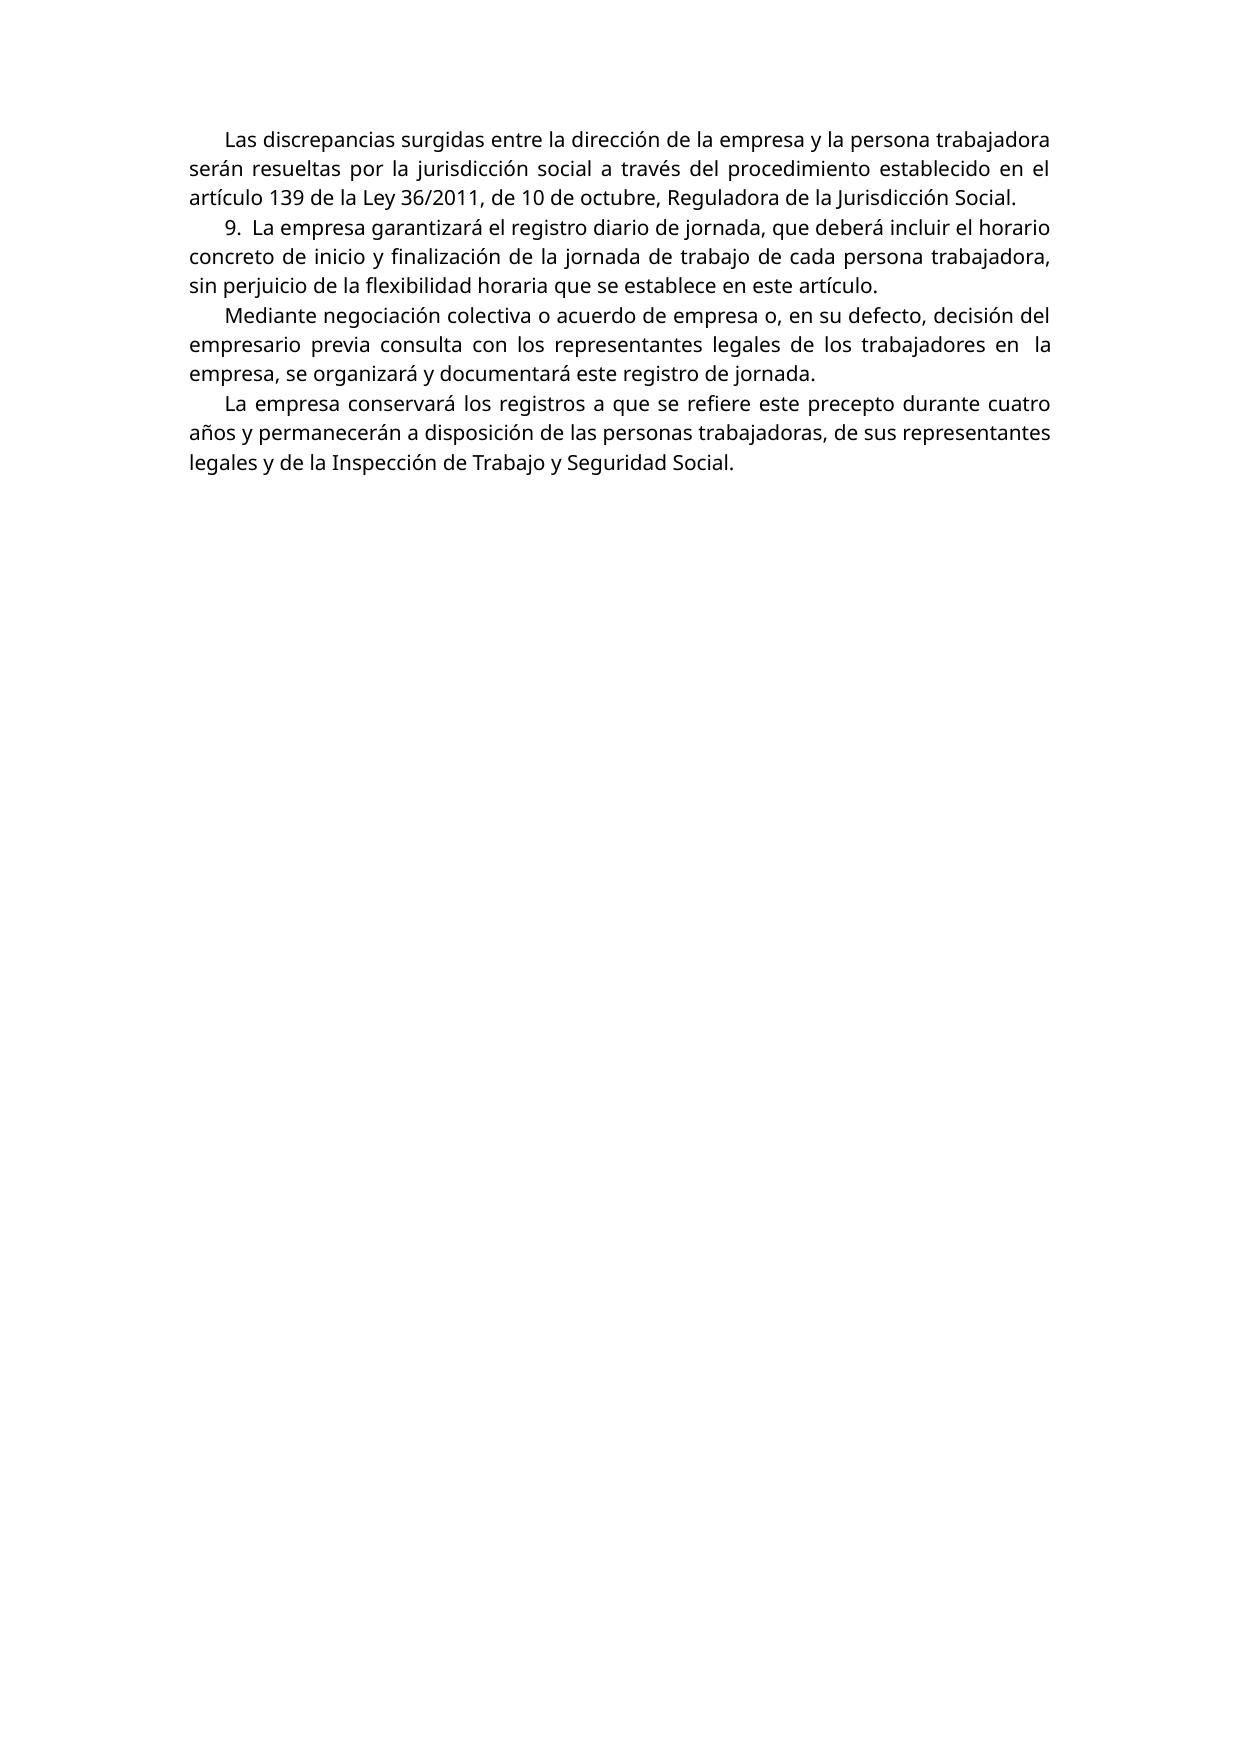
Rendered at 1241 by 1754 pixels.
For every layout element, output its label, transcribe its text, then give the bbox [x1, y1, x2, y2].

text Las discrepancias surgidas entre la dirección de la empresa y la persona trabajadora serán resueltas por la jurisdicción social a través del procedimiento establecido en el artículo 139 de la Ley 36/2011, de 10 de octubre, Reguladora de la Jurisdicción Social. [189, 125, 1051, 212]
text La empresa conservará los registros a que se refiere este precepto durante cuatro años y permanecerán a disposición de las personas trabajadoras, de sus representantes legales y de la Inspección de Trabajo y Seguridad Social. [189, 389, 1051, 476]
text Mediante negociación colectiva o acuerdo de empresa o, en su defecto, decisión del empresario previa consulta con los representantes legales de los trabajadores en la empresa, se organizará y documentará este registro de jornada. [189, 301, 1051, 388]
list La empresa garantizará el registro diario de jornada, que deberá incluir el horario concreto de inicio y finalización de la jornada de trabajo de cada persona trabajadora, sin perjuicio de la flexibilidad horaria que se establece en este artículo. [189, 213, 1052, 300]
